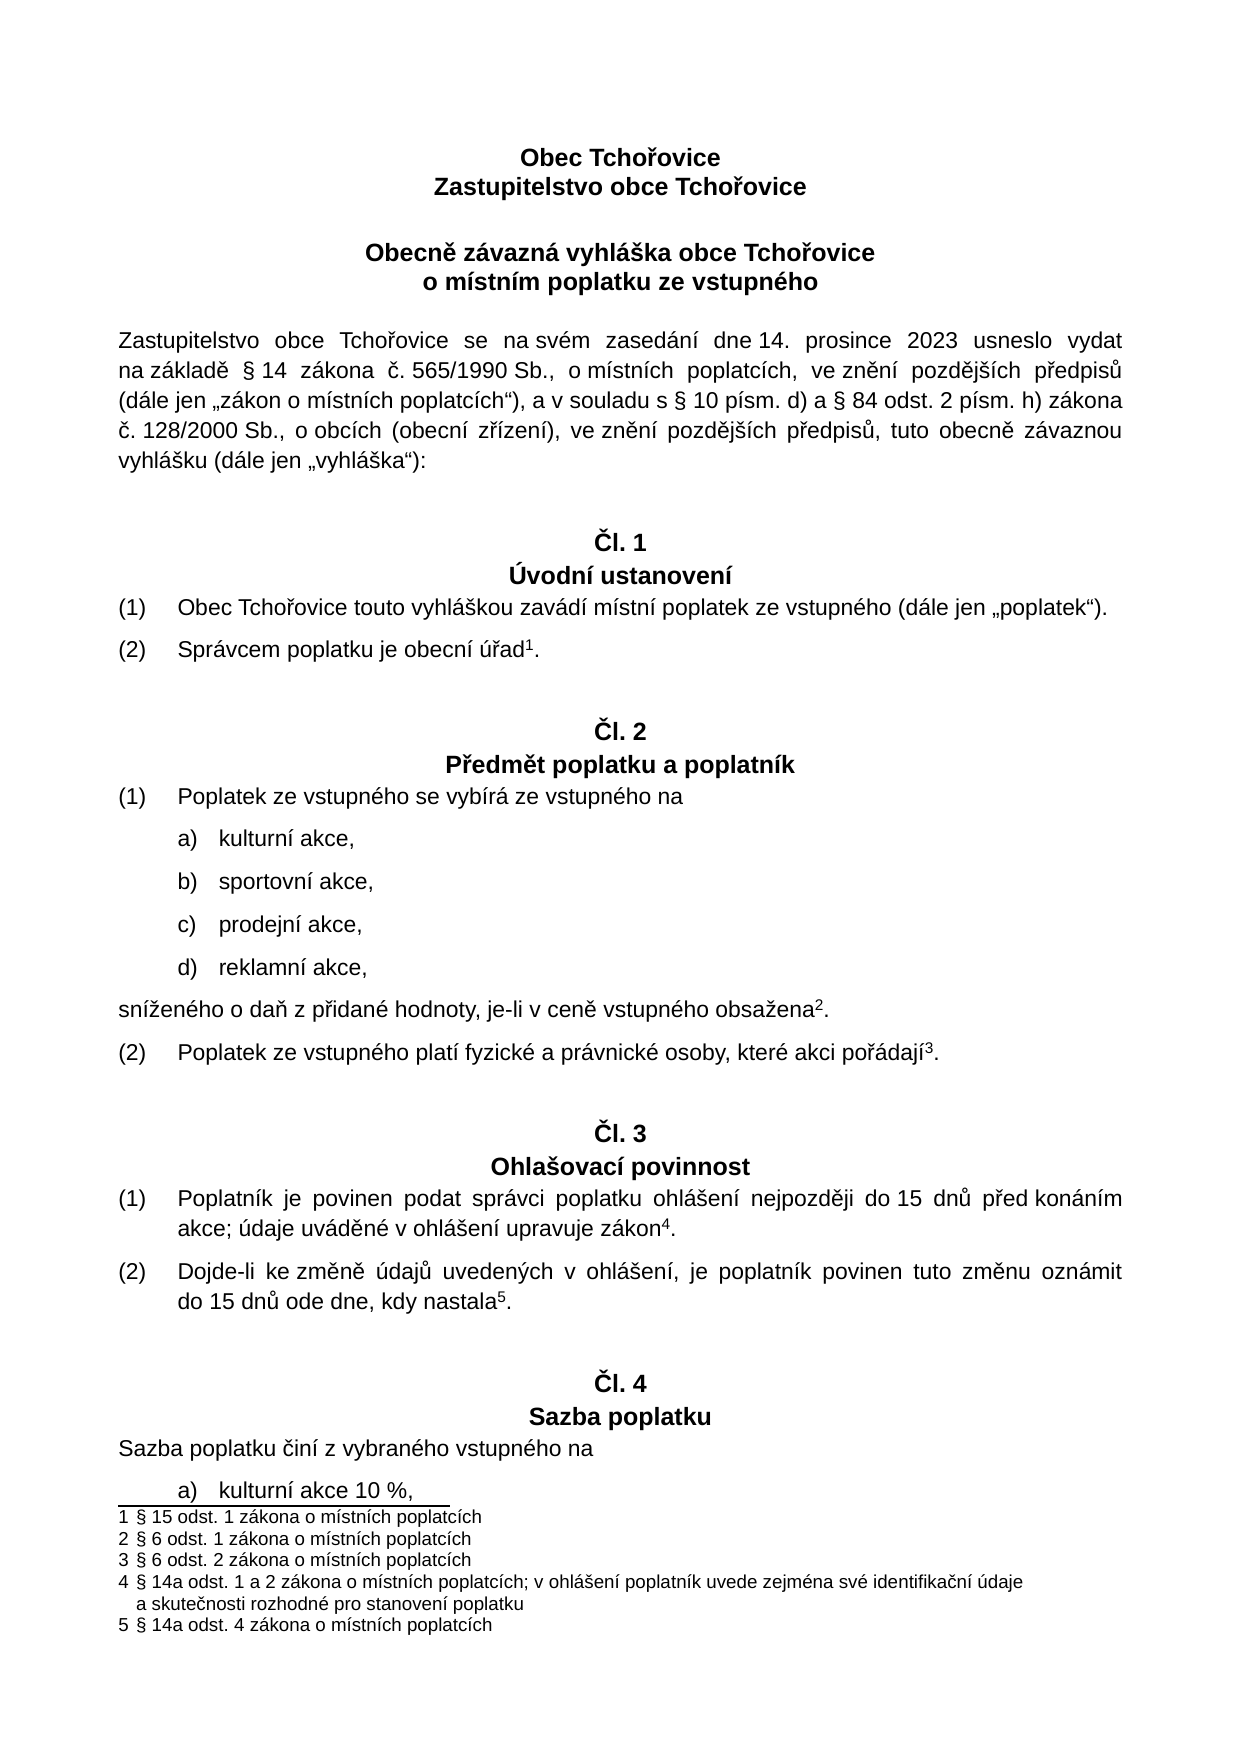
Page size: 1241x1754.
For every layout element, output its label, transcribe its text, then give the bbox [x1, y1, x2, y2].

subtitle Čl. 3 Ohlašovací povinnost [118, 1119, 1122, 1181]
text § 6 odst. 1 zákona o místních poplatcích [118, 1528, 1122, 1549]
list Poplatník je povinen podat správci poplatku ohlášení nejpozději do 15 dnů před konáním akce; údaje uváděné v ohlášení upravuje zákon. [118, 1185, 1122, 1242]
text Sazba poplatku činí z vybraného vstupného na [118, 1434, 1122, 1461]
subtitle Čl. 4 Sazba poplatku [118, 1368, 1122, 1430]
list Poplatek ze vstupného platí fyzické a právnické osoby, které akci pořádají. [118, 1039, 1122, 1065]
list § 14a odst. 1 a 2 zákona o místních poplatcích; v ohlášení poplatník uvede zejména své identifikační údaje a skutečnosti rozhodné pro stanovení poplatku [118, 1571, 1122, 1614]
list kulturní akce, [177, 825, 1122, 852]
text sníženého o daň z přidané hodnoty, je-li v ceně vstupného obsažena. [118, 996, 1122, 1023]
list § 15 odst. 1 zákona o místních poplatcích [118, 1506, 1122, 1528]
text Zastupitelstvo obce Tchořovice se na svém zasedání dne 14. prosince 2023 usneslo vydat na základě § 14 zákona č. 565/1990 Sb., o místních poplatcích, ve znění pozdějších předpisů (dále jen „zákon o místních poplatcích“), a v souladu s § 10 písm. d) a § 84 odst. 2 písm. h) zákona č. 128/2000 Sb., o obcích (obecní zřízení), ve znění pozdějších předpisů, tuto obecně závaznou vyhlášku (dále jen „vyhláška“): [118, 327, 1122, 474]
list sportovní akce, [177, 868, 1122, 894]
list Dojde-li ke změně údajů uvedených v ohlášení, je poplatník povinen tuto změnu oznámit do 15 dnů ode dne, kdy nastala. [118, 1258, 1122, 1315]
list § 6 odst. 2 zákona o místních poplatcích [118, 1549, 1122, 1571]
list Správcem poplatku je obecní úřad. [118, 636, 1122, 663]
list § 14a odst. 4 zákona o místních poplatcích [118, 1614, 1122, 1635]
list prodejní akce, [177, 911, 1122, 937]
subtitle Čl. 1 Úvodní ustanovení [118, 528, 1122, 589]
subtitle Čl. 2 Předmět poplatku a poplatník [118, 717, 1122, 778]
list Obec Tchořovice touto vyhláškou zavádí místní poplatek ze vstupného (dále jen „poplatek“). [118, 594, 1122, 620]
subtitle Obecně závazná vyhláška obce Tchořovice o místním poplatku ze vstupného [118, 238, 1122, 295]
list Poplatek ze vstupného se vybírá ze vstupného na [118, 783, 1122, 809]
list kulturní akce 10 %, [177, 1477, 1122, 1504]
text Obec Tchořovice Zastupitelstvo obce Tchořovice [118, 143, 1122, 201]
list reklamní akce, [177, 953, 1122, 980]
